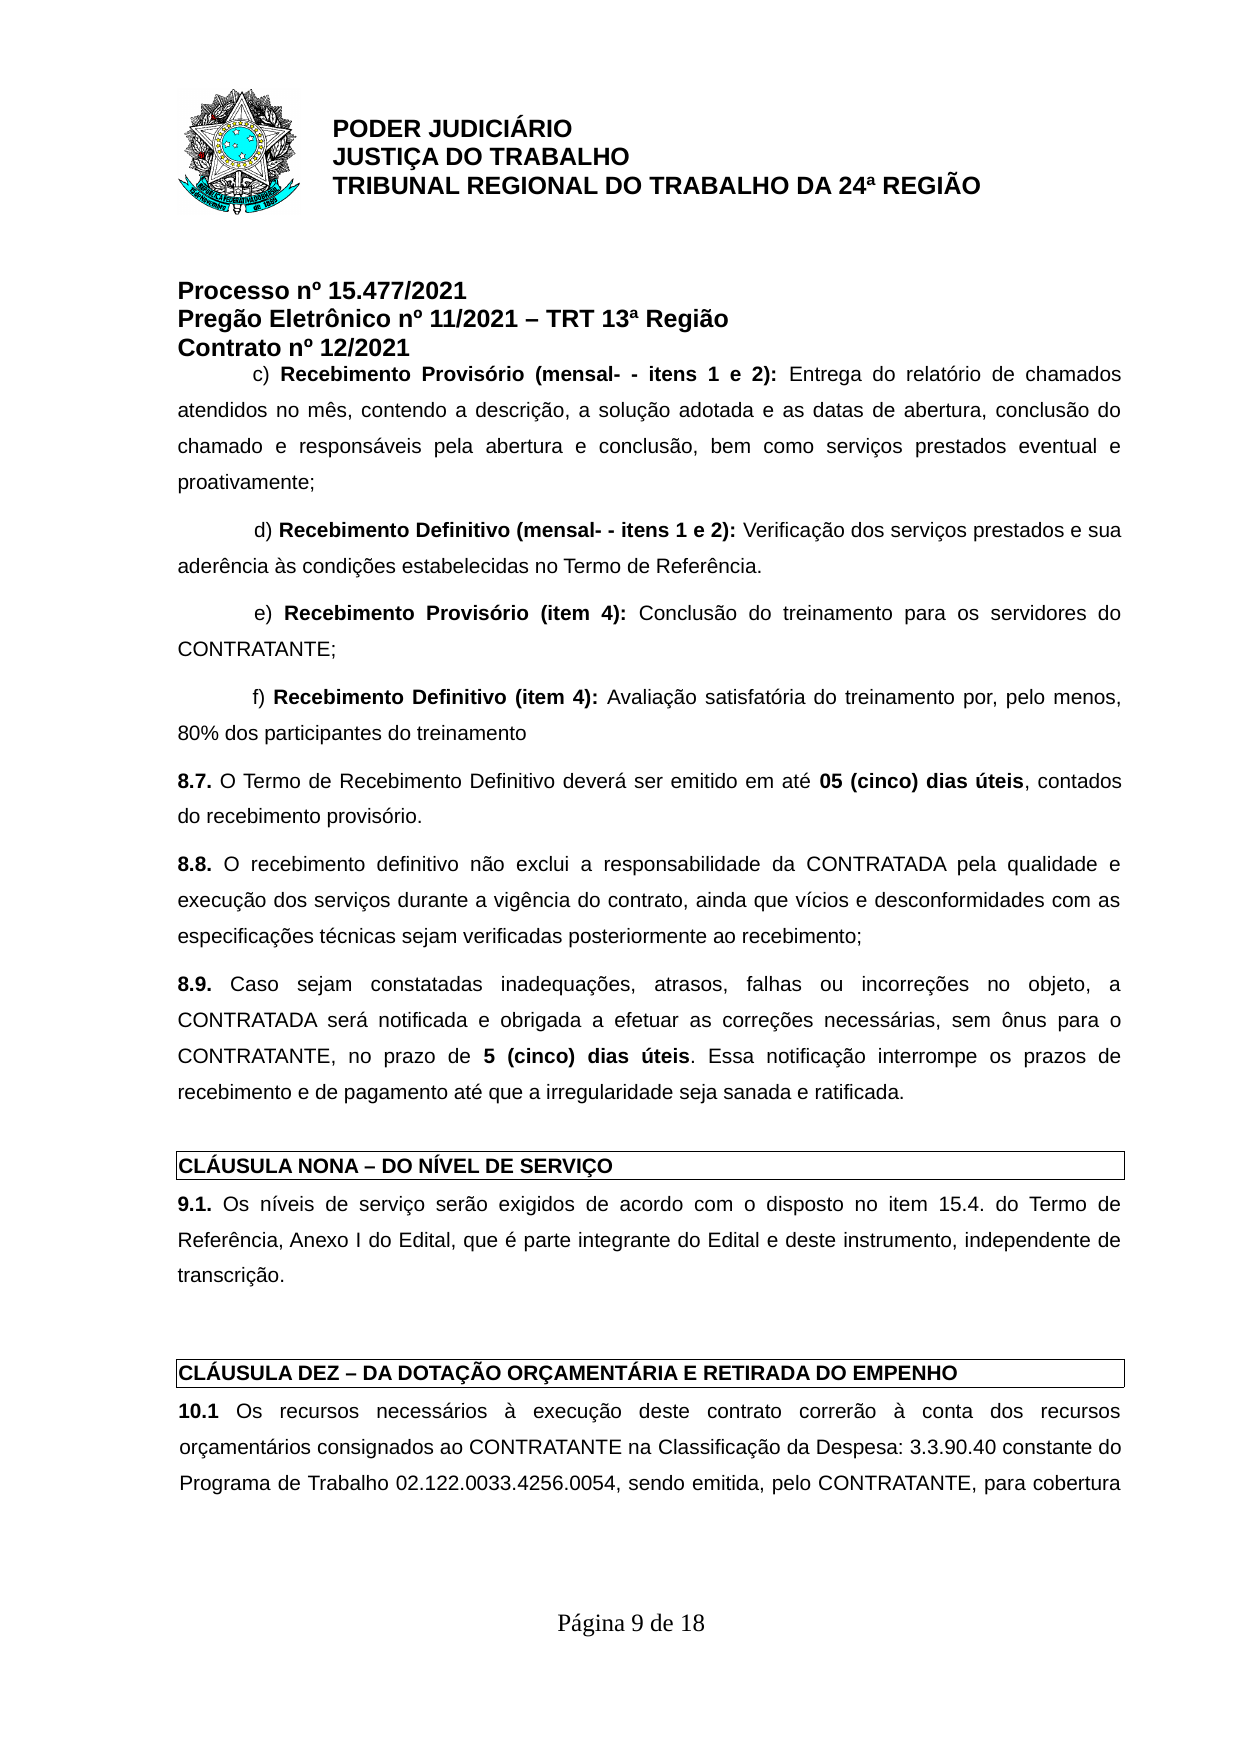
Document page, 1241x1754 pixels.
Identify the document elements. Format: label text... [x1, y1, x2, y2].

picture [177, 88, 302, 215]
text CLÁUSULA NONA – DO NÍVEL DE SERVIÇO [177, 1152, 1124, 1179]
text 9.1. Os níveis de serviço serão exigidos de acordo com o disposto no item 15.4. do Termo de Referência, Anexo I do Edital, que é parte integrante do Edital e deste instrumento, independente de transcrição. [177, 1191, 1122, 1287]
text 8.9. Caso sejam constatadas inadequações, atrasos, falhas ou incorreções no objeto, a CONTRATADA será notificada e obrigada a efetuar as correções necessárias, sem ônus para o CONTRATANTE, no prazo de 5 (cinco) dias úteis. Essa notificação interrompe os prazos de recebimento e de pagamento até que a irregularidade seja sanada e ratificada. [177, 972, 1122, 1103]
text 10.1 Os recursos necessários à execução deste contrato correrão à conta dos recursos orçamentários consignados ao CONTRATANTE na Classificação da Despesa: 3.3.90.40 constante do Programa de Trabalho 02.122.0033.4256.0054, sendo emitida, pelo CONTRATANTE, para cobertura [178, 1399, 1122, 1495]
text 8.8. O recebimento definitivo não exclui a responsabilidade da CONTRATADA pela qualidade e execução dos serviços durante a vigência do contrato, ainda que vícios e desconformidades com as especificações técnicas sejam verificadas posteriormente ao recebimento; [177, 852, 1122, 948]
text CLÁUSULA DEZ – DA DOTAÇÃO ORÇAMENTÁRIA E RETIRADA DO EMPENHO [177, 1360, 1124, 1387]
text f) Recebimento Definitivo (item 4): Avaliação satisfatória do treinamento por, pelo menos, 80% dos participantes do treinamento [177, 685, 1122, 745]
text e) Recebimento Provisório (item 4): Conclusão do treinamento para os servidores do CONTRATANTE; [177, 601, 1122, 661]
text d) Recebimento Definitivo (mensal- - itens 1 e 2): Verificação dos serviços prestados e sua aderência às condições estabelecidas no Termo de Referência. [177, 517, 1122, 577]
text c) Recebimento Provisório (mensal- - itens 1 e 2): Entrega do relatório de chamados atendidos no mês, contendo a descrição, a solução adotada e as datas de abertura, conclusão do chamado e responsáveis pela abertura e conclusão, bem como serviços prestados eventual e proativamente; [177, 362, 1122, 494]
text 8.7. O Termo de Recebimento Definitivo deverá ser emitido em até 05 (cinco) dias úteis, contados do recebimento provisório. [177, 768, 1122, 828]
